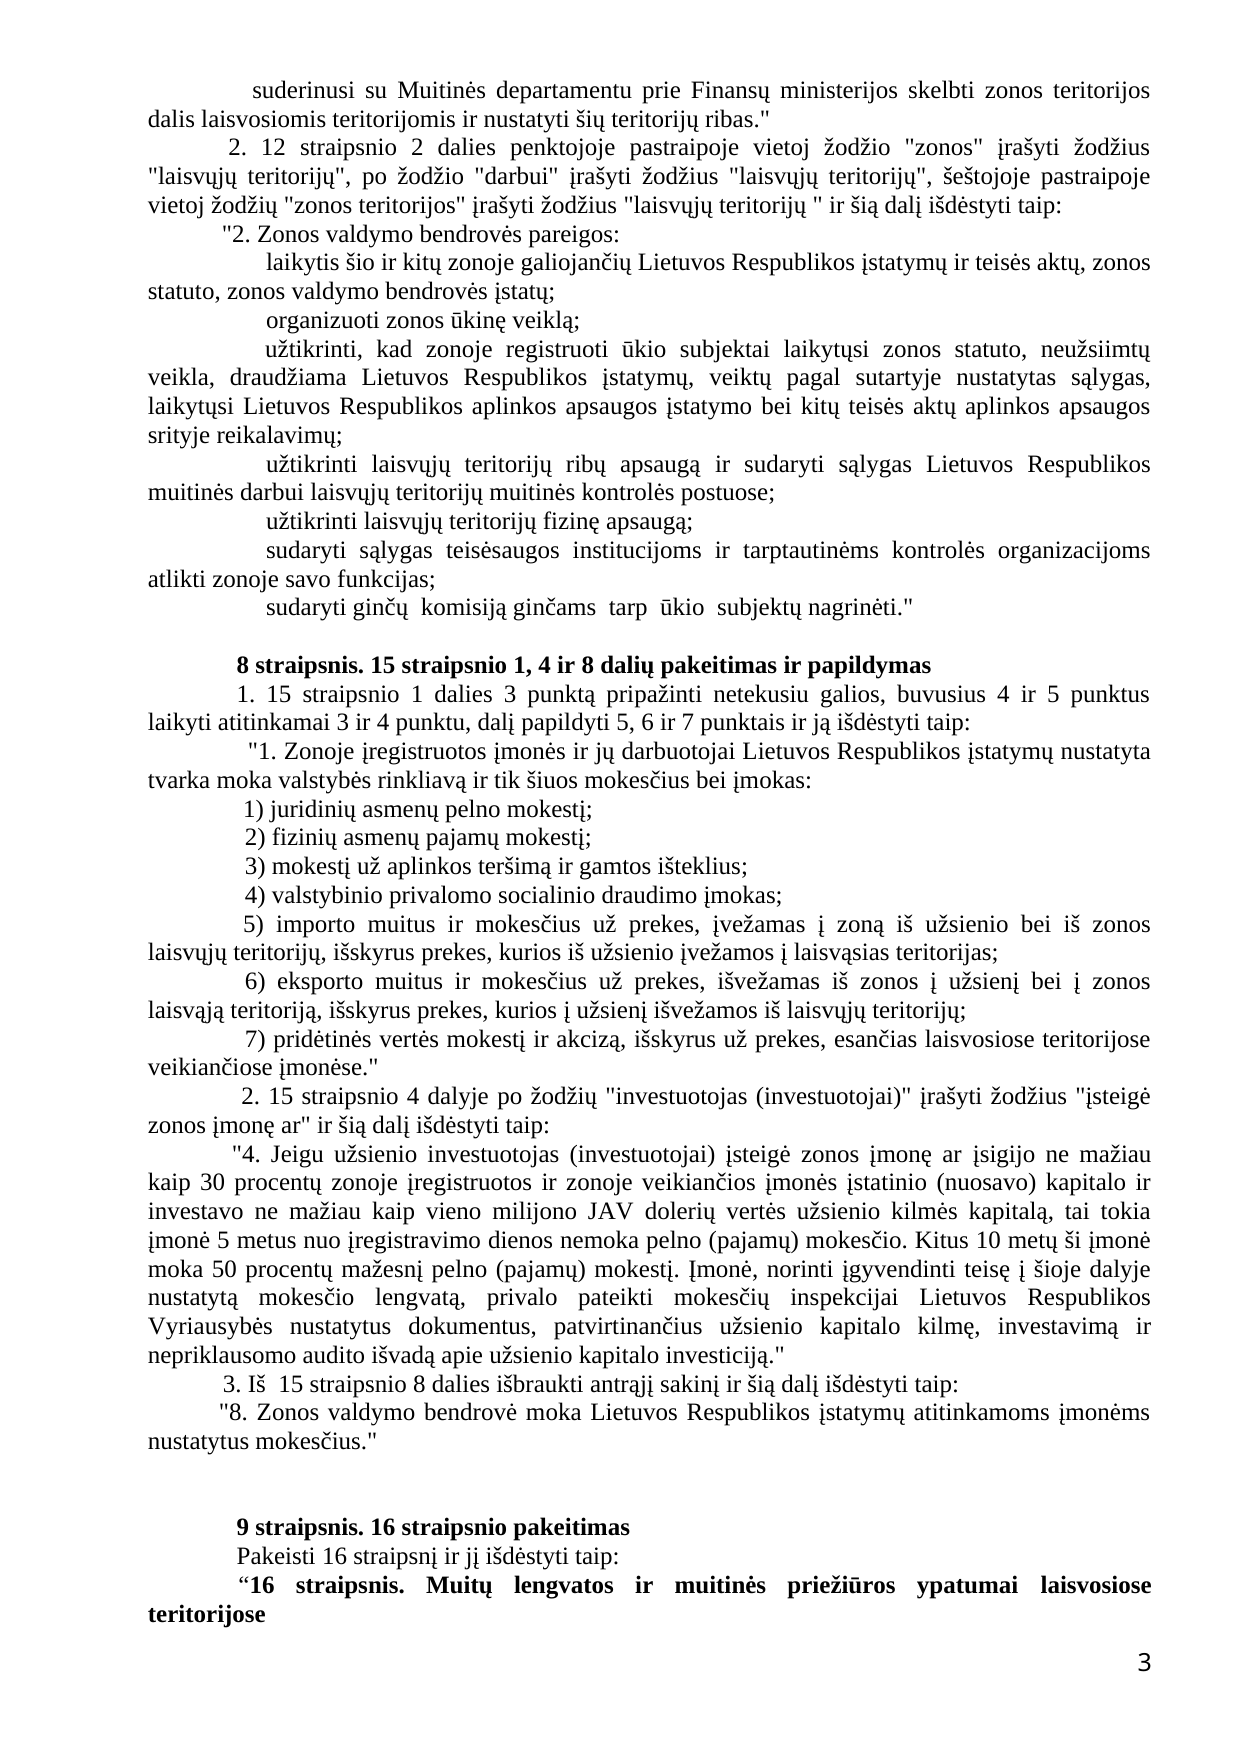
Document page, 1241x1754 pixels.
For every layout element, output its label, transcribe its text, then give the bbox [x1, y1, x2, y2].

text sudaryti sąlygas teisėsaugos institucijoms ir tarptautinėms kontrolės organizacijoms atlikti zonoje savo funkcijas; [148, 535, 1152, 592]
text Pakeisti 16 straipsnį ir jį išdėstyti taip: [148, 1541, 1152, 1570]
text 9 straipsnis. 16 straipsnio pakeitimas [148, 1512, 1152, 1541]
text 8 straipsnis. 15 straipsnio 1, 4 ir 8 dalių pakeitimas ir papildymas [148, 650, 1152, 679]
text "1. Zonoje įregistruotos įmonės ir jų darbuotojai Lietuvos Respublikos įstatymų nustatyta tvarka moka valstybės rinkliavą ir tik šiuos mokesčius bei įmokas: [148, 736, 1152, 794]
text "2. Zonos valdymo bendrovės pareigos: [148, 219, 1152, 247]
text 2. 12 straipsnio 2 dalies penktojoje pastraipoje vietoj žodžio "zonos" įrašyti žodžius "laisvųjų teritorijų", po žodžio "darbui" įrašyti žodžius "laisvųjų teritorijų", šeštojoje pastraipoje vietoj žodžių "zonos teritorijos" įrašyti žodžius "laisvųjų teritorijų " ir šią dalį išdėstyti taip: [148, 132, 1152, 219]
text suderinusi su Muitinės departamentu prie Finansų ministerijos skelbti zonos teritorijos dalis laisvosiomis teritorijomis ir nustatyti šių teritorijų ribas." [148, 75, 1152, 132]
text užtikrinti, kad zonoje registruoti ūkio subjektai laikytųsi zonos statuto, neužsiimtų veikla, draudžiama Lietuvos Respublikos įstatymų, veiktų pagal sutartyje nustatytas sąlygas, laikytųsi Lietuvos Respublikos aplinkos apsaugos įstatymo bei kitų teisės aktų aplinkos apsaugos srityje reikalavimų; [148, 334, 1152, 449]
text "4. Jeigu užsienio investuotojas (investuotojai) įsteigė zonos įmonę ar įsigijo ne mažiau kaip 30 procentų zonoje įregistruotos ir zonoje veikiančios įmonės įstatinio (nuosavo) kapitalo ir investavo ne mažiau kaip vieno milijono JAV dolerių vertės užsienio kilmės kapitalą, tai tokia įmonė 5 metus nuo įregistravimo dienos nemoka pelno (pajamų) mokesčio. Kitus 10 metų ši įmonė moka 50 procentų mažesnį pelno (pajamų) mokestį. Įmonė, norinti įgyvendinti teisę į šioje dalyje nustatytą mokesčio lengvatą, privalo pateikti mokesčių inspekcijai Lietuvos Respublikos Vyriausybės nustatytus dokumentus, patvirtinančius užsienio kapitalo kilmę, investavimą ir nepriklausomo audito išvadą apie užsienio kapitalo investiciją." [148, 1139, 1152, 1369]
text 6) eksporto muitus ir mokesčius už prekes, išvežamas iš zonos į užsienį bei į zonos laisvąją teritoriją, išskyrus prekes, kurios į užsienį išvežamos iš laisvųjų teritorijų; [148, 966, 1152, 1024]
text “16 straipsnis. Muitų lengvatos ir muitinės priežiūros ypatumai laisvosiose teritorijose [148, 1570, 1152, 1627]
text 3) mokestį už aplinkos teršimą ir gamtos išteklius; [148, 851, 1152, 880]
text 1) juridinių asmenų pelno mokestį; [148, 794, 1152, 822]
text 7) pridėtinės vertės mokestį ir akcizą, išskyrus už prekes, esančias laisvosiose teritorijose veikiančiose įmonėse." [148, 1024, 1152, 1081]
text 2. 15 straipsnio 4 dalyje po žodžių "investuotojas (investuotojai)" įrašyti žodžius "įsteigė zonos įmonę ar" ir šią dalį išdėstyti taip: [148, 1081, 1152, 1139]
text 1. 15 straipsnio 1 dalies 3 punktą pripažinti netekusiu galios, buvusius 4 ir 5 punktus laikyti atitinkamai 3 ir 4 punktu, dalį papildyti 5, 6 ir 7 punktais ir ją išdėstyti taip: [148, 679, 1152, 736]
text 4) valstybinio privalomo socialinio draudimo įmokas; [148, 880, 1152, 909]
text 2) fizinių asmenų pajamų mokestį; [148, 822, 1152, 851]
text 3. Iš 15 straipsnio 8 dalies išbraukti antrąjį sakinį ir šią dalį išdėstyti taip: [148, 1369, 1152, 1397]
text sudaryti ginčų komisiją ginčams tarp ūkio subjektų nagrinėti." [148, 592, 1152, 621]
text "8. Zonos valdymo bendrovė moka Lietuvos Respublikos įstatymų atitinkamoms įmonėms nustatytus mokesčius." [148, 1397, 1152, 1455]
text organizuoti zonos ūkinę veiklą; [148, 305, 1152, 334]
text 5) importo muitus ir mokesčius už prekes, įvežamas į zoną iš užsienio bei iš zonos laisvųjų teritorijų, išskyrus prekes, kurios iš užsienio įvežamos į laisvąsias teritorijas; [148, 909, 1152, 966]
text užtikrinti laisvųjų teritorijų ribų apsaugą ir sudaryti sąlygas Lietuvos Respublikos muitinės darbui laisvųjų teritorijų muitinės kontrolės postuose; [148, 449, 1152, 506]
text laikytis šio ir kitų zonoje galiojančių Lietuvos Respublikos įstatymų ir teisės aktų, zonos statuto, zonos valdymo bendrovės įstatų; [148, 247, 1152, 305]
text užtikrinti laisvųjų teritorijų fizinę apsaugą; [148, 506, 1152, 535]
